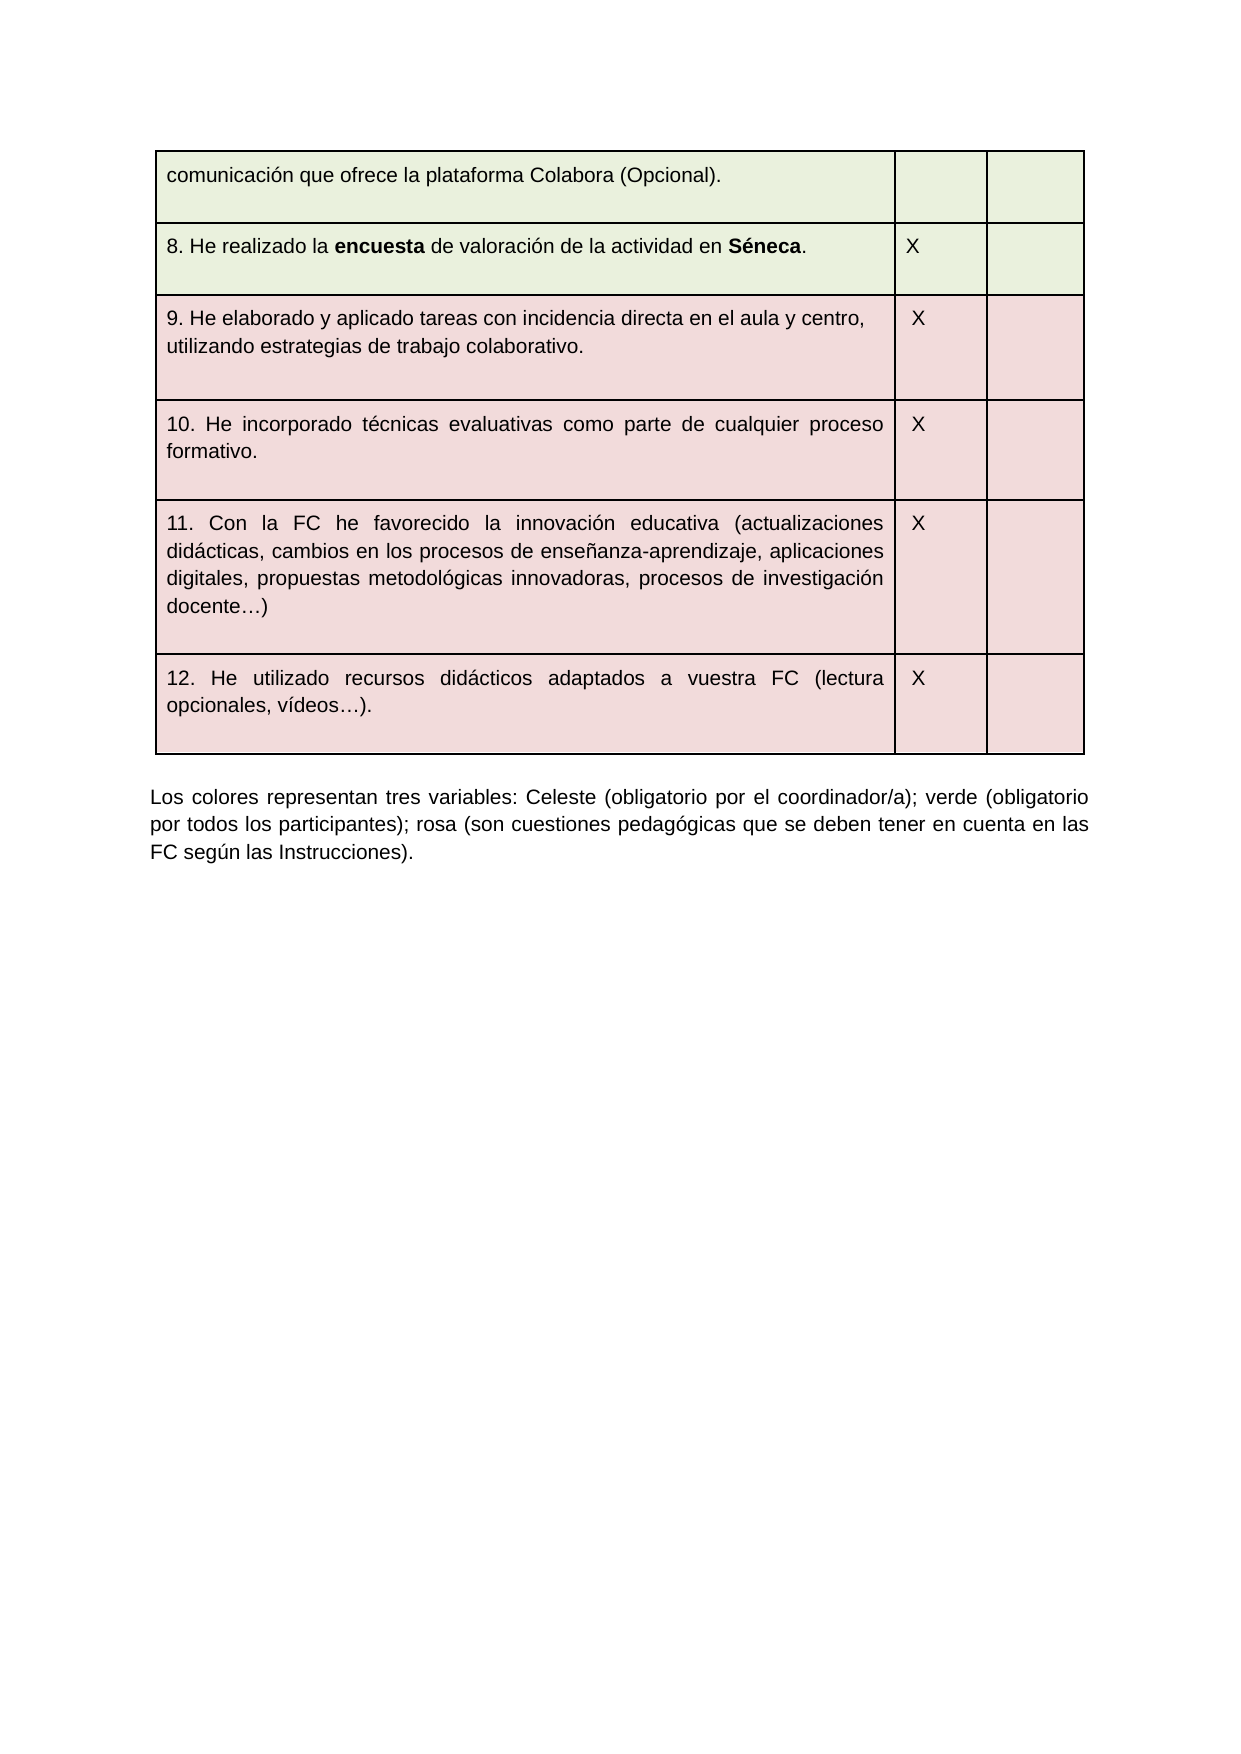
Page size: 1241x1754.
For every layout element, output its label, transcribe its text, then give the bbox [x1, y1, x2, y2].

table_cell 9. He elaborado y aplicado tareas con incidencia directa en el aula y centro, utilizando estrategias de trabajo colaborativo. [157, 296, 894, 399]
table_cell [988, 501, 1083, 653]
table_cell [988, 296, 1083, 399]
table_cell X [896, 401, 986, 499]
table_cell X [896, 501, 986, 653]
table_cell comunicación que ofrece la plataforma Colabora (Opcional). [157, 152, 894, 222]
table_cell [988, 152, 1083, 222]
table_cell [896, 152, 986, 222]
table_cell 12. He utilizado recursos didácticos adaptados a vuestra FC (lectura opcionales, vídeos…). [157, 655, 894, 752]
table_cell 8. He realizado la encuesta de valoración de la actividad en Séneca. [157, 224, 894, 294]
table_cell [988, 224, 1083, 294]
table_cell 11. Con la FC he favorecido la innovación educativa (actualizaciones didácticas, cambios en los procesos de enseñanza-aprendizaje, aplicaciones digitales, propuestas metodológicas innovadoras, procesos de investigación docente…) [157, 501, 894, 653]
table_cell [988, 401, 1083, 499]
text Los colores representan tres variables: Celeste (obligatorio por el coordinador/a); verde (obligatorio por todos los participantes); rosa (son cuestiones pedagógicas que se deben tener en cuenta en las FC según las Instrucciones). [150, 785, 1090, 864]
table_cell X [896, 224, 986, 294]
table_cell 10. He incorporado técnicas evaluativas como parte de cualquier proceso formativo. [157, 401, 894, 499]
table_cell [988, 655, 1083, 752]
table_cell X [896, 296, 986, 399]
table_cell X [896, 655, 986, 752]
